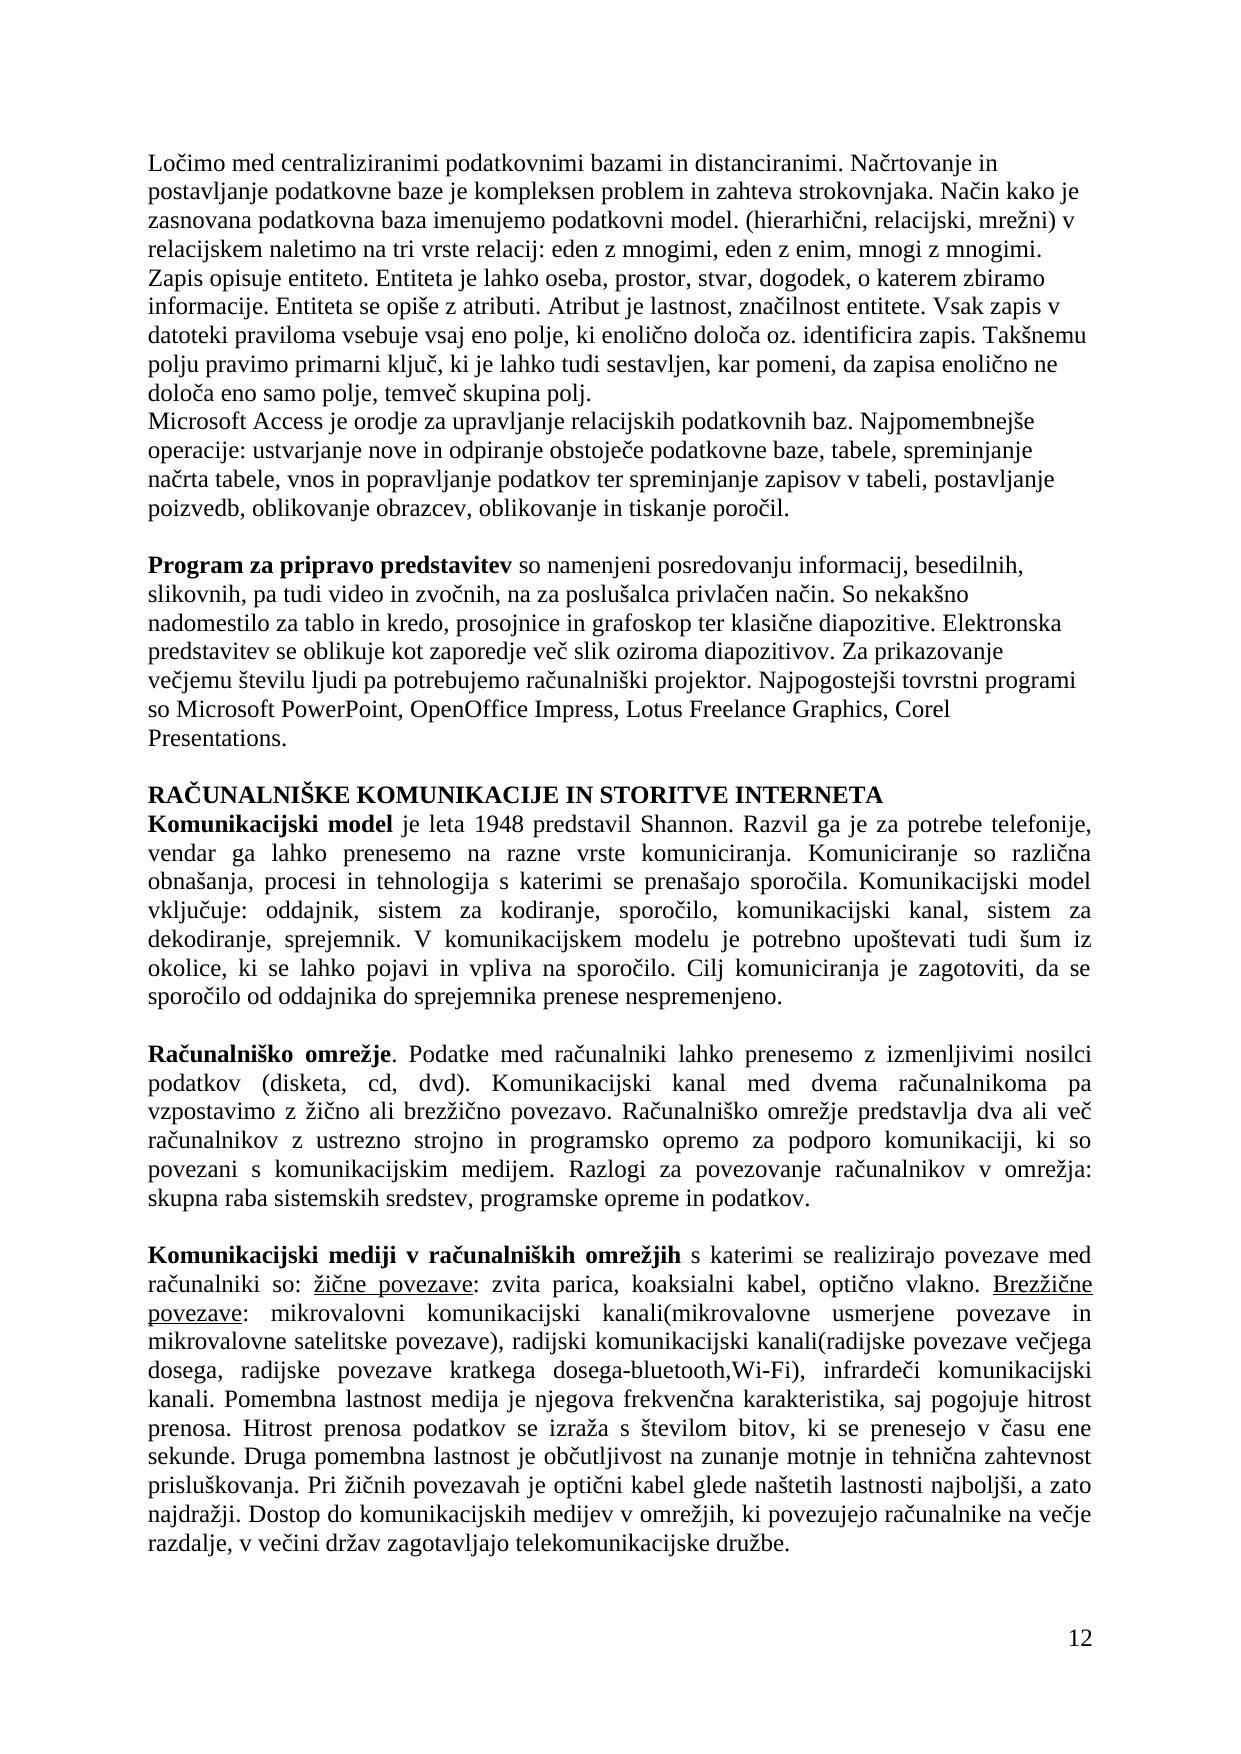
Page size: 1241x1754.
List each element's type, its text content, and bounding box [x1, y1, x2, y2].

text Microsoft Access je orodje za upravljanje relacijskih podatkovnih baz. Najpomembnejše operacije: ustvarjanje nove in odpiranje obstoječe podatkovne baze, tabele, spreminjanje načrta tabele, vnos in popravljanje podatkov ter spreminjanje zapisov v tabeli, postavljanje poizvedb, oblikovanje obrazcev, oblikovanje in tiskanje poročil. [148, 406, 1092, 521]
text Komunikacijski model je leta 1948 predstavil Shannon. Razvil ga je za potrebe telefonije, vendar ga lahko prenesemo na razne vrste komuniciranja. Komuniciranje so različna obnašanja, procesi in tehnologija s katerimi se prenašajo sporočila. Komunikacijski model vključuje: oddajnik, sistem za kodiranje, sporočilo, komunikacijski kanal, sistem za dekodiranje, sprejemnik. V komunikacijskem modelu je potrebno upoštevati tudi šum iz okolice, ki se lahko pojavi in vpliva na sporočilo. Cilj komuniciranja je zagotoviti, da se sporočilo od oddajnika do sprejemnika prenese nespremenjeno. [148, 809, 1092, 1010]
text Program za pripravo predstavitev so namenjeni posredovanju informacij, besedilnih, slikovnih, pa tudi video in zvočnih, na za poslušalca privlačen način. So nekakšno nadomestilo za tablo in kredo, prosojnice in grafoskop ter klasične diapozitive. Elektronska predstavitev se oblikuje kot zaporedje več slik oziroma diapozitivov. Za prikazovanje večjemu številu ljudi pa potrebujemo računalniški projektor. Najpogostejši tovrstni programi so Microsoft PowerPoint, OpenOffice Impress, Lotus Freelance Graphics, Corel Presentations. [148, 550, 1092, 751]
text RAČUNALNIŠKE KOMUNIKACIJE IN STORITVE INTERNETA [148, 780, 1092, 809]
text Komunikacijski mediji v računalniških omrežjih s katerimi se realizirajo povezave med računalniki so: žične povezave: zvita parica, koaksialni kabel, optično vlakno. Brezžične povezave: mikrovalovni komunikacijski kanali(mikrovalovne usmerjene povezave in mikrovalovne satelitske povezave), radijski komunikacijski kanali(radijske povezave večjega dosega, radijske povezave kratkega dosega-bluetooth,Wi-Fi), infrardeči komunikacijski kanali. Pomembna lastnost medija je njegova frekvenčna karakteristika, saj pogojuje hitrost prenosa. Hitrost prenosa podatkov se izraža s številom bitov, ki se prenesejo v času ene sekunde. Druga pomembna lastnost je občutljivost na zunanje motnje in tehnična zahtevnost prisluškovanja. Pri žičnih povezavah je optični kabel glede naštetih lastnosti najboljši, a zato najdražji. Dostop do komunikacijskih medijev v omrežjih, ki povezujejo računalnike na večje razdalje, v večini držav zagotavljajo telekomunikacijske družbe. [148, 1240, 1092, 1556]
text Računalniško omrežje. Podatke med računalniki lahko prenesemo z izmenljivimi nosilci podatkov (disketa, cd, dvd). Komunikacijski kanal med dvema računalnikoma pa vzpostavimo z žično ali brezžično povezavo. Računalniško omrežje predstavlja dva ali več računalnikov z ustrezno strojno in programsko opremo za podporo komunikaciji, ki so povezani s komunikacijskim medijem. Razlogi za povezovanje računalnikov v omrežja: skupna raba sistemskih sredstev, programske opreme in podatkov. [148, 1039, 1092, 1211]
text Ločimo med centraliziranimi podatkovnimi bazami in distanciranimi. Načrtovanje in postavljanje podatkovne baze je kompleksen problem in zahteva strokovnjaka. Način kako je zasnovana podatkovna baza imenujemo podatkovni model. (hierarhični, relacijski, mrežni) v relacijskem naletimo na tri vrste relacij: eden z mnogimi, eden z enim, mnogi z mnogimi. [148, 148, 1092, 263]
text Zapis opisuje entiteto. Entiteta je lahko oseba, prostor, stvar, dogodek, o katerem zbiramo informacije. Entiteta se opiše z atributi. Atribut je lastnost, značilnost entitete. Vsak zapis v datoteki praviloma vsebuje vsaj eno polje, ki enolično določa oz. identificira zapis. Takšnemu polju pravimo primarni ključ, ki je lahko tudi sestavljen, kar pomeni, da zapisa enolično ne določa eno samo polje, temveč skupina polj. [148, 263, 1092, 406]
